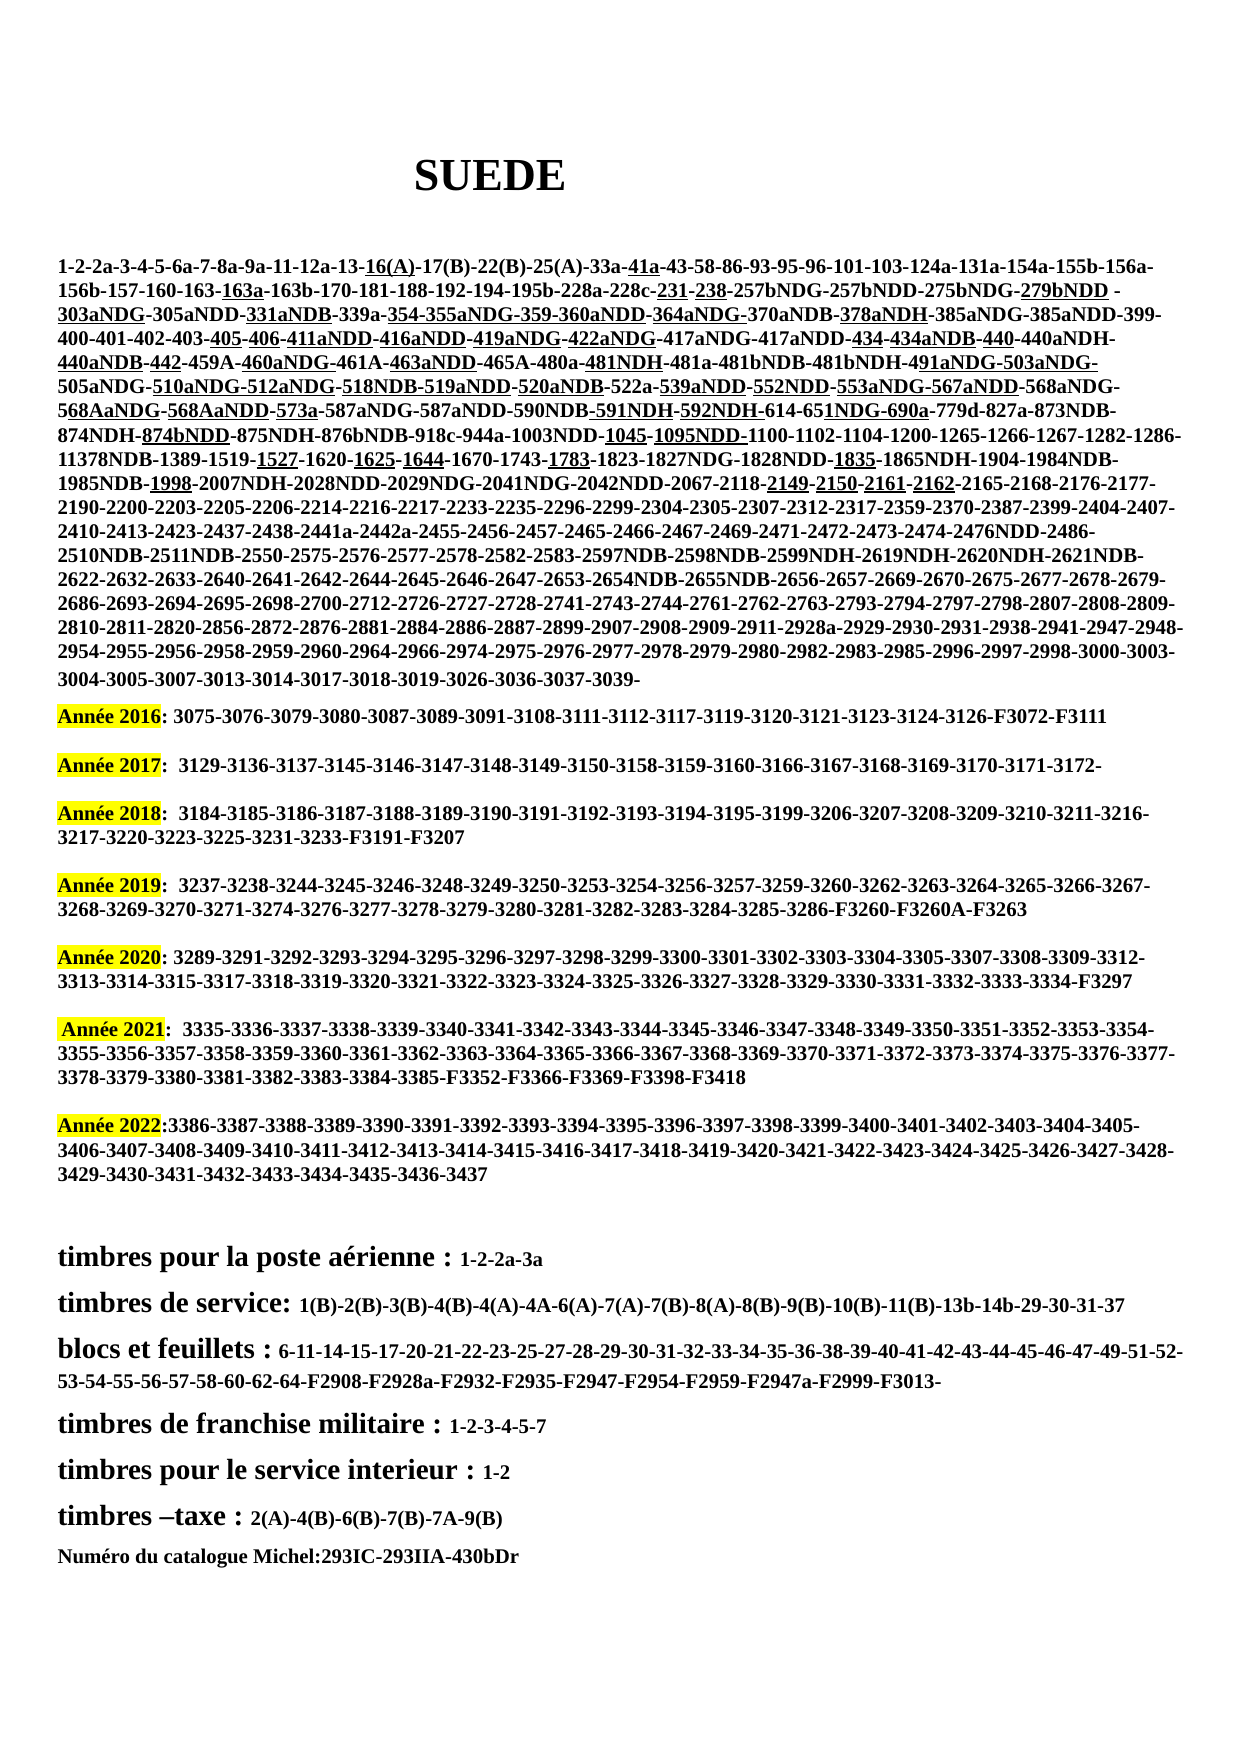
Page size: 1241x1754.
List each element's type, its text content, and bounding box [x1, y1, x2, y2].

text timbres pour la poste aérienne : 1-2-2a-3a [57, 1239, 1187, 1273]
text 1-2-2a-3-4-5-6a-7-8a-9a-11-12a-13-16(A)-17(B)-22(B)-25(A)-33a-41a-43-58-86-93-95-96-101-103-124a-131a-154a-155b-156a-156b-157-160-163-163a-163b-170-181-188-192-194-195b-228a-228c-231-238-257bNDG-257bNDD-275bNDG-279bNDD -303aNDG-305aNDD-331aNDB-339a-354-355aNDG-359-360aNDD-364aNDG-370aNDB-378aNDH-385aNDG-385aNDD-399-400-401-402-403-405-406-411aNDD-416aNDD-419aNDG-422aNDG-417aNDG-417aNDD-434-434aNDB-440-440aNDH-440aNDB-442-459A-460aNDG-461A-463aNDD-465A-480a-481NDH-481a-481bNDB-481bNDH-491aNDG-503aNDG-505aNDG-510aNDG-512aNDG-518NDB-519aNDD-520aNDB-522a-539aNDD-552NDD-553aNDG-567aNDD-568aNDG-568AaNDG-568AaNDD-573a-587aNDG-587aNDD-590NDB-591NDH-592NDH-614-651NDG-690a-779d-827a-873NDB-874NDH-874bNDD-875NDH-876bNDB-918c-944a-1003NDD-1045-1095NDD-1100-1102-1104-1200-1265-1266-1267-1282-1286-11378NDB-1389-1519-1527-1620-1625-1644-1670-1743-1783-1823-1827NDG-1828NDD-1835-1865NDH-1904-1984NDB-1985NDB-1998-2007NDH-2028NDD-2029NDG-2041NDG-2042NDD-2067-2118-2149-2150-2161-2162-2165-2168-2176-2177-2190-2200-2203-2205-2206-2214-2216-2217-2233-2235-2296-2299-2304-2305-2307-2312-2317-2359-2370-2387-2399-2404-2407-2410-2413-2423-2437-2438-2441a-2442a-2455-2456-2457-2465-2466-2467-2469-2471-2472-2473-2474-2476NDD-2486-2510NDB-2511NDB-2550-2575-2576-2577-2578-2582-2583-2597NDB-2598NDB-2599NDH-2619NDH-2620NDH-2621NDB-2622-2632-2633-2640-2641-2642-2644-2645-2646-2647-2653-2654NDB-2655NDB-2656-2657-2669-2670-2675-2677-2678-2679-2686-2693-2694-2695-2698-2700-2712-2726-2727-2728-2741-2743-2744-2761-2762-2763-2793-2794-2797-2798-2807-2808-2809-2810-2811-2820-2856-2872-2876-2881-2884-2886-2887-2899-2907-2908-2909-2911-2928a-2929-2930-2931-2938-2941-2947-2948-2954-2955-2956-2958-2959-2960-2964-2966-2974-2975-2976-2977-2978-2979-2980-2982-2983-2985-2996-2997-2998-3000-3003-3004-3005-3007-3013-3014-3017-3018-3019-3026-3036-3037-3039- [57, 254, 1187, 692]
text SUEDE [57, 148, 1187, 200]
text Année 2018: 3184-3185-3186-3187-3188-3189-3190-3191-3192-3193-3194-3195-3199-3206-3207-3208-3209-3210-3211-3216-3217-3220-3223-3225-3231-3233-F3191-F3207 [57, 801, 1187, 849]
text timbres –taxe : 2(A)-4(B)-6(B)-7(B)-7A-9(B) [57, 1498, 1187, 1532]
text timbres de franchise militaire : 1-2-3-4-5-7 [57, 1406, 1187, 1440]
text Année 2016: 3075-3076-3079-3080-3087-3089-3091-3108-3111-3112-3117-3119-3120-3121-3123-3124-3126-F3072-F3111 [57, 704, 1187, 728]
text Numéro du catalogue Michel:293IC-293IIA-430bDr [57, 1544, 1187, 1568]
text Année 2019: 3237-3238-3244-3245-3246-3248-3249-3250-3253-3254-3256-3257-3259-3260-3262-3263-3264-3265-3266-3267-3268-3269-3270-3271-3274-3276-3277-3278-3279-3280-3281-3282-3283-3284-3285-3286-F3260-F3260A-F3263 [57, 873, 1187, 921]
text Année 2017: 3129-3136-3137-3145-3146-3147-3148-3149-3150-3158-3159-3160-3166-3167-3168-3169-3170-3171-3172- [57, 752, 1187, 777]
text Année 2022:3386-3387-3388-3389-3390-3391-3392-3393-3394-3395-3396-3397-3398-3399-3400-3401-3402-3403-3404-3405-3406-3407-3408-3409-3410-3411-3412-3413-3414-3415-3416-3417-3418-3419-3420-3421-3422-3423-3424-3425-3426-3427-3428-3429-3430-3431-3432-3433-3434-3435-3436-3437 [57, 1113, 1187, 1186]
text Année 2020: 3289-3291-3292-3293-3294-3295-3296-3297-3298-3299-3300-3301-3302-3303-3304-3305-3307-3308-3309-3312-3313-3314-3315-3317-3318-3319-3320-3321-3322-3323-3324-3325-3326-3327-3328-3329-3330-3331-3332-3333-3334-F3297 [57, 945, 1187, 993]
text timbres pour le service interieur : 1-2 [57, 1452, 1187, 1486]
text timbres de service: 1(B)-2(B)-3(B)-4(B)-4(A)-4A-6(A)-7(A)-7(B)-8(A)-8(B)-9(B)-10(B)-11(B)-13b-14b-29-30-31-37 [57, 1285, 1187, 1319]
text Année 2021: 3335-3336-3337-3338-3339-3340-3341-3342-3343-3344-3345-3346-3347-3348-3349-3350-3351-3352-3353-3354-3355-3356-3357-3358-3359-3360-3361-3362-3363-3364-3365-3366-3367-3368-3369-3370-3371-3372-3373-3374-3375-3376-3377-3378-3379-3380-3381-3382-3383-3384-3385-F3352-F3366-F3369-F3398-F3418 [57, 1017, 1187, 1089]
text blocs et feuillets : 6-11-14-15-17-20-21-22-23-25-27-28-29-30-31-32-33-34-35-36-38-39-40-41-42-43-44-45-46-47-49-51-52-53-54-55-56-57-58-60-62-64-F2908-F2928a-F2932-F2935-F2947-F2954-F2959-F2947a-F2999-F3013- [57, 1331, 1187, 1394]
